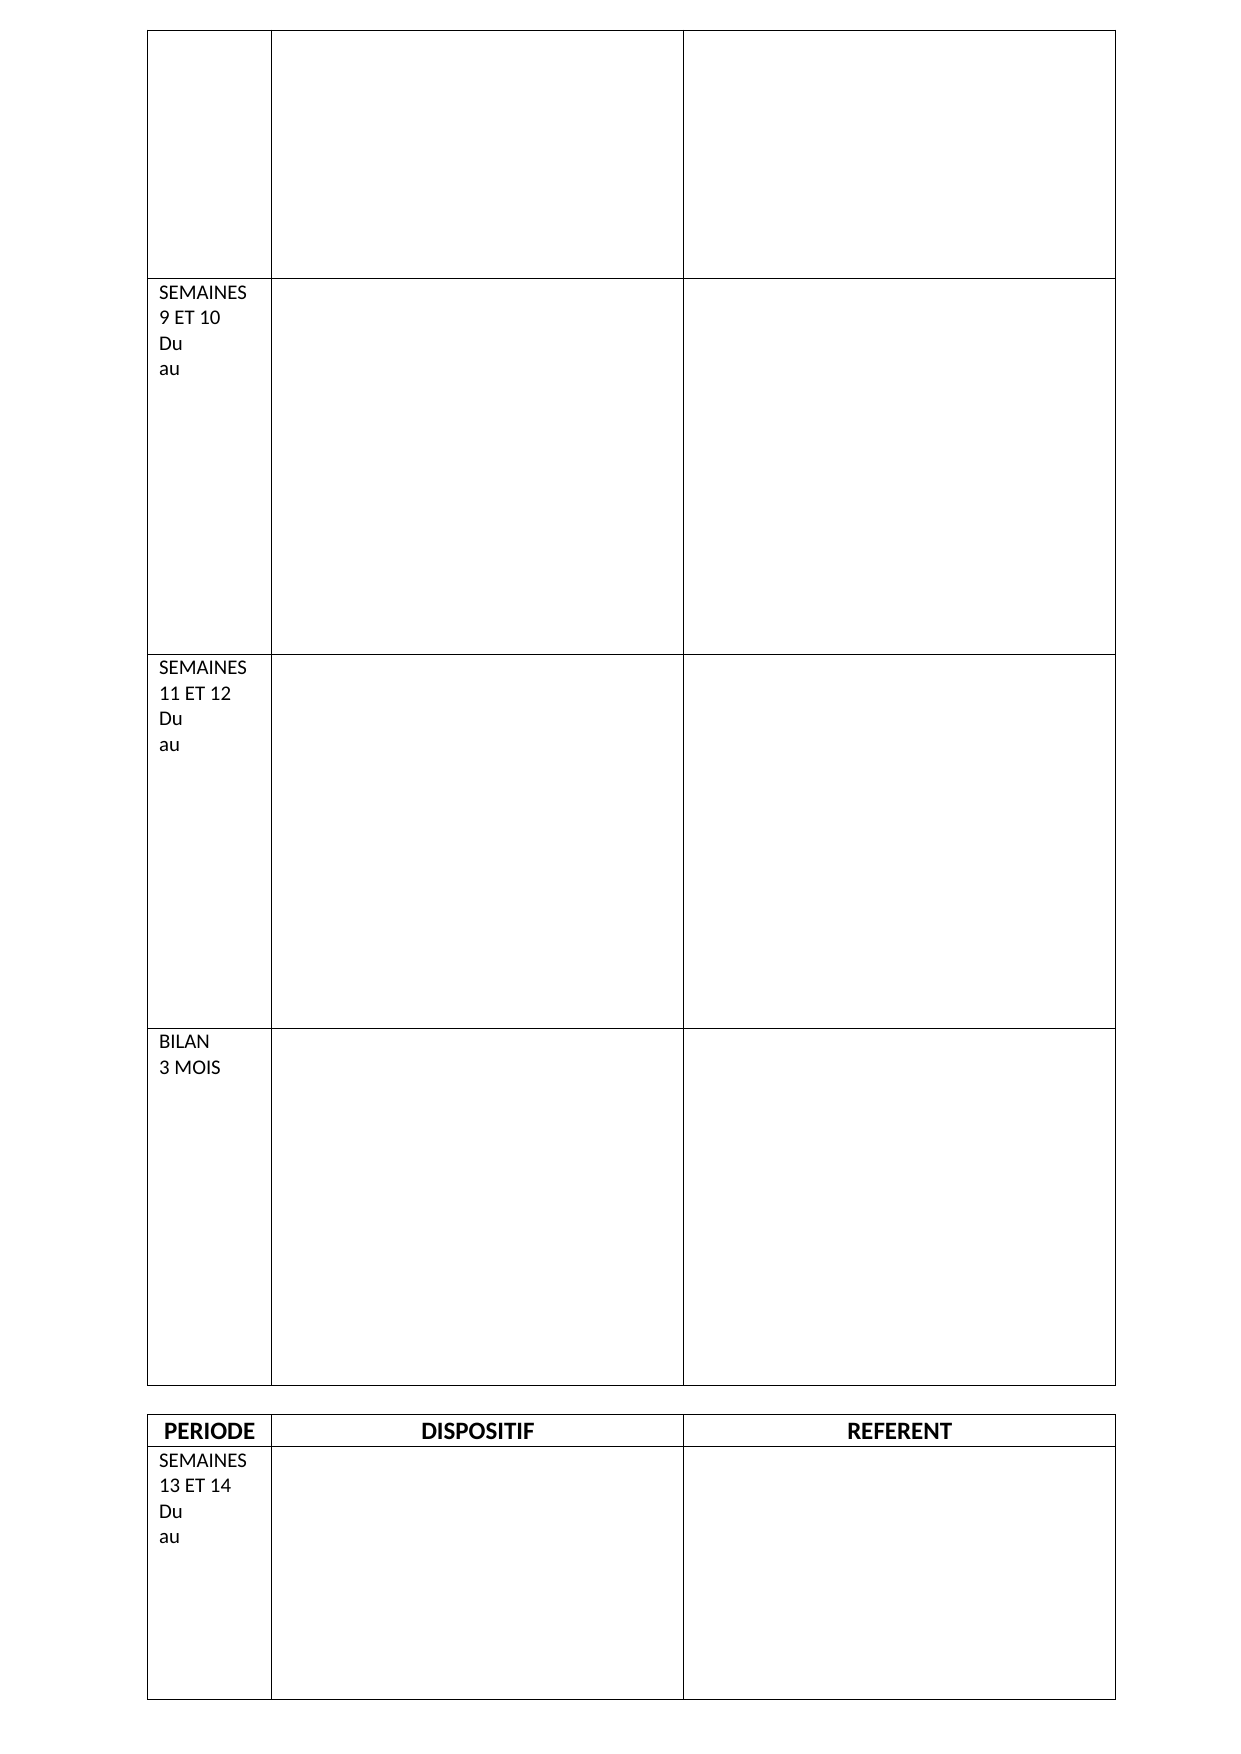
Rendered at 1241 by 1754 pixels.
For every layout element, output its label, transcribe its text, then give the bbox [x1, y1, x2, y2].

table_cell [684, 1447, 1115, 1698]
table_cell SEMAINES 13 ET 14 Du au [148, 1447, 271, 1698]
table_cell SEMAINES 11 ET 12 Du au [148, 655, 271, 1028]
table_cell [272, 31, 683, 278]
table_cell BILAN 3 MOIS [148, 1029, 271, 1384]
table_header REFERENT [684, 1415, 1115, 1446]
table_cell [272, 1447, 683, 1698]
table_cell [684, 279, 1115, 653]
table_cell [148, 31, 271, 278]
table_cell [684, 655, 1115, 1028]
table_header PERIODE [148, 1415, 271, 1446]
table_header DISPOSITIF [272, 1415, 683, 1446]
table_cell SEMAINES 9 ET 10 Du au [148, 279, 271, 653]
table_cell [272, 655, 683, 1028]
table_cell [272, 279, 683, 653]
table_cell [684, 1029, 1115, 1384]
table_cell [684, 31, 1115, 278]
table_cell [272, 1029, 683, 1384]
